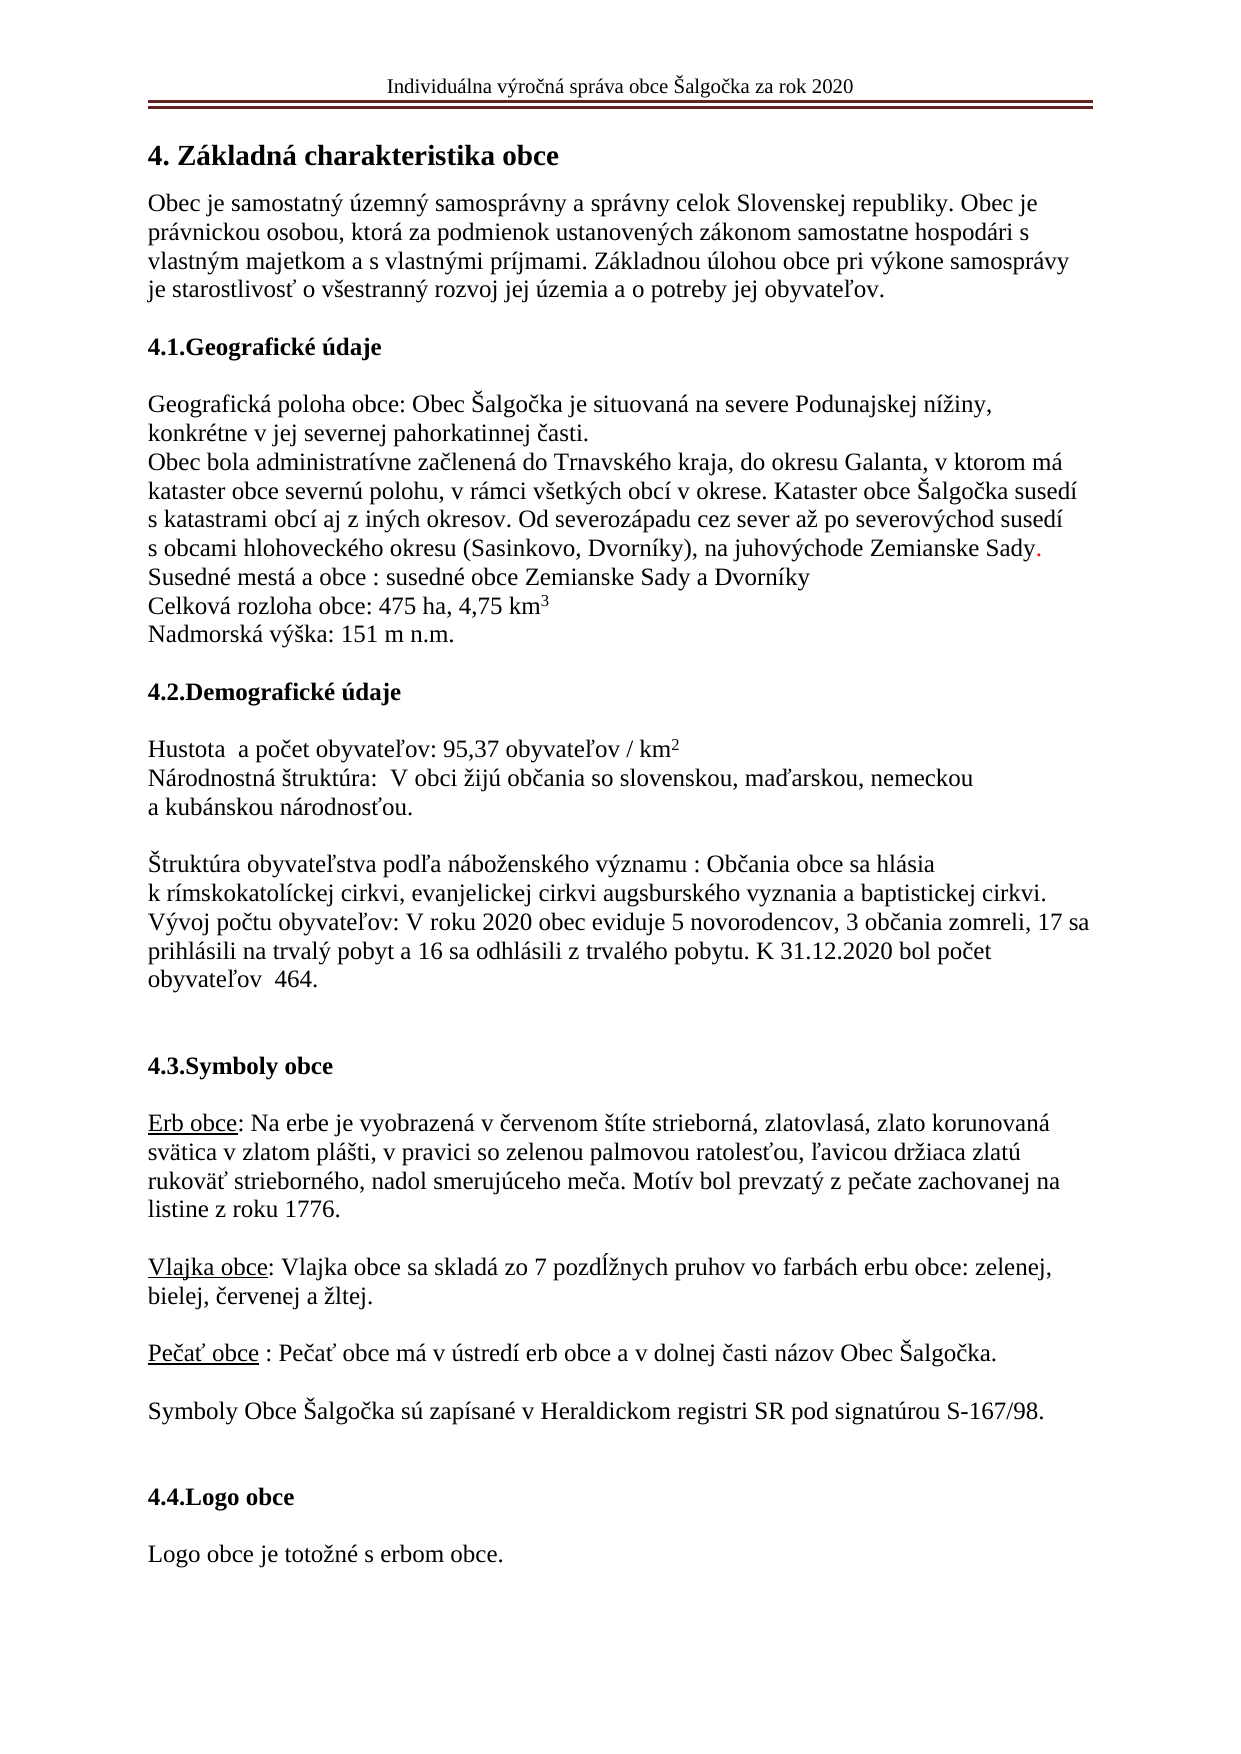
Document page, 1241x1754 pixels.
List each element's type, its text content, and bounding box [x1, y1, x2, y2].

text Štruktúra obyvateľstva podľa náboženského významu : Občania obce sa hlásia k rímskokatolíckej cirkvi, evanjelickej cirkvi augsburského vyznania a baptistickej cirkvi. [148, 849, 1093, 907]
text Celková rozloha obce: 475 ha, 4,75 km3 [148, 591, 1093, 619]
text Pečať obce : Pečať obce má v ústredí erb obce a v dolnej časti názov Obec Šalgočka. [148, 1338, 1093, 1367]
text Hustota a počet obyvateľov: 95,37 obyvateľov / km2 [148, 734, 1093, 763]
list Logo obce [148, 1482, 1093, 1511]
list Demografické údaje [148, 677, 1093, 706]
text Vývoj počtu obyvateľov: V roku 2020 obec eviduje 5 novorodencov, 3 občania zomreli, 17 sa prihlásili na trvalý pobyt a 16 sa odhlásili z trvalého pobytu. K 31.12.2020 bol počet obyvateľov 464. [148, 907, 1093, 993]
list Geografické údaje [148, 332, 1093, 361]
text Symboly Obce Šalgočka sú zapísané v Heraldickom registri SR pod signatúrou S-167/98. [148, 1396, 1093, 1424]
text Geografická poloha obce: Obec Šalgočka je situovaná na severe Podunajskej nížiny, konkrétne v jej severnej pahorkatinnej časti. [148, 389, 1093, 447]
text Erb obce: Na erbe je vyobrazená v červenom štíte strieborná, zlatovlasá, zlato korunovaná svätica v zlatom plášti, v pravici so zelenou palmovou ratolesťou, ľavicou držiaca zlatú rukoväť strieborného, nadol smerujúceho meča. Motív bol prevzatý z pečate zachovanej na listine z roku 1776. [148, 1108, 1093, 1223]
text Vlajka obce: Vlajka obce sa skladá zo 7 pozdĺžnych pruhov vo farbách erbu obce: zelenej, bielej, červenej a žltej. [148, 1252, 1093, 1309]
text Obec je samostatný územný samosprávny a správny celok Slovenskej republiky. Obec je právnickou osobou, ktorá za podmienok ustanovených zákonom samostatne hospodári s vlastným majetkom a s vlastnými príjmami. Základnou úlohou obce pri výkone samosprávy je starostlivosť o všestranný rozvoj jej územia a o potreby jej obyvateľov. [148, 188, 1093, 303]
text Susedné mestá a obce : susedné obce Zemianske Sady a Dvorníky [148, 562, 1093, 591]
text Logo obce je totožné s erbom obce. [148, 1539, 1093, 1568]
text Národnostná štruktúra: V obci žijú občania so slovenskou, maďarskou, nemeckou a kubánskou národnosťou. [148, 763, 1093, 821]
text Nadmorská výška: 151 m n.m. [148, 619, 1093, 648]
text 4. Základná charakteristika obce [148, 138, 1093, 172]
list Symboly obce [148, 1051, 1093, 1079]
text Obec bola administratívne začlenená do Trnavského kraja, do okresu Galanta, v ktorom má kataster obce severnú polohu, v rámci všetkých obcí v okrese. Kataster obce Šalgočka susedí s katastrami obcí aj z iných okresov. Od severozápadu cez sever až po severovýchod susedí s obcami hlohoveckého okresu (Sasinkovo, Dvorníky), na juhovýchode Zemianske Sady. [148, 447, 1093, 562]
